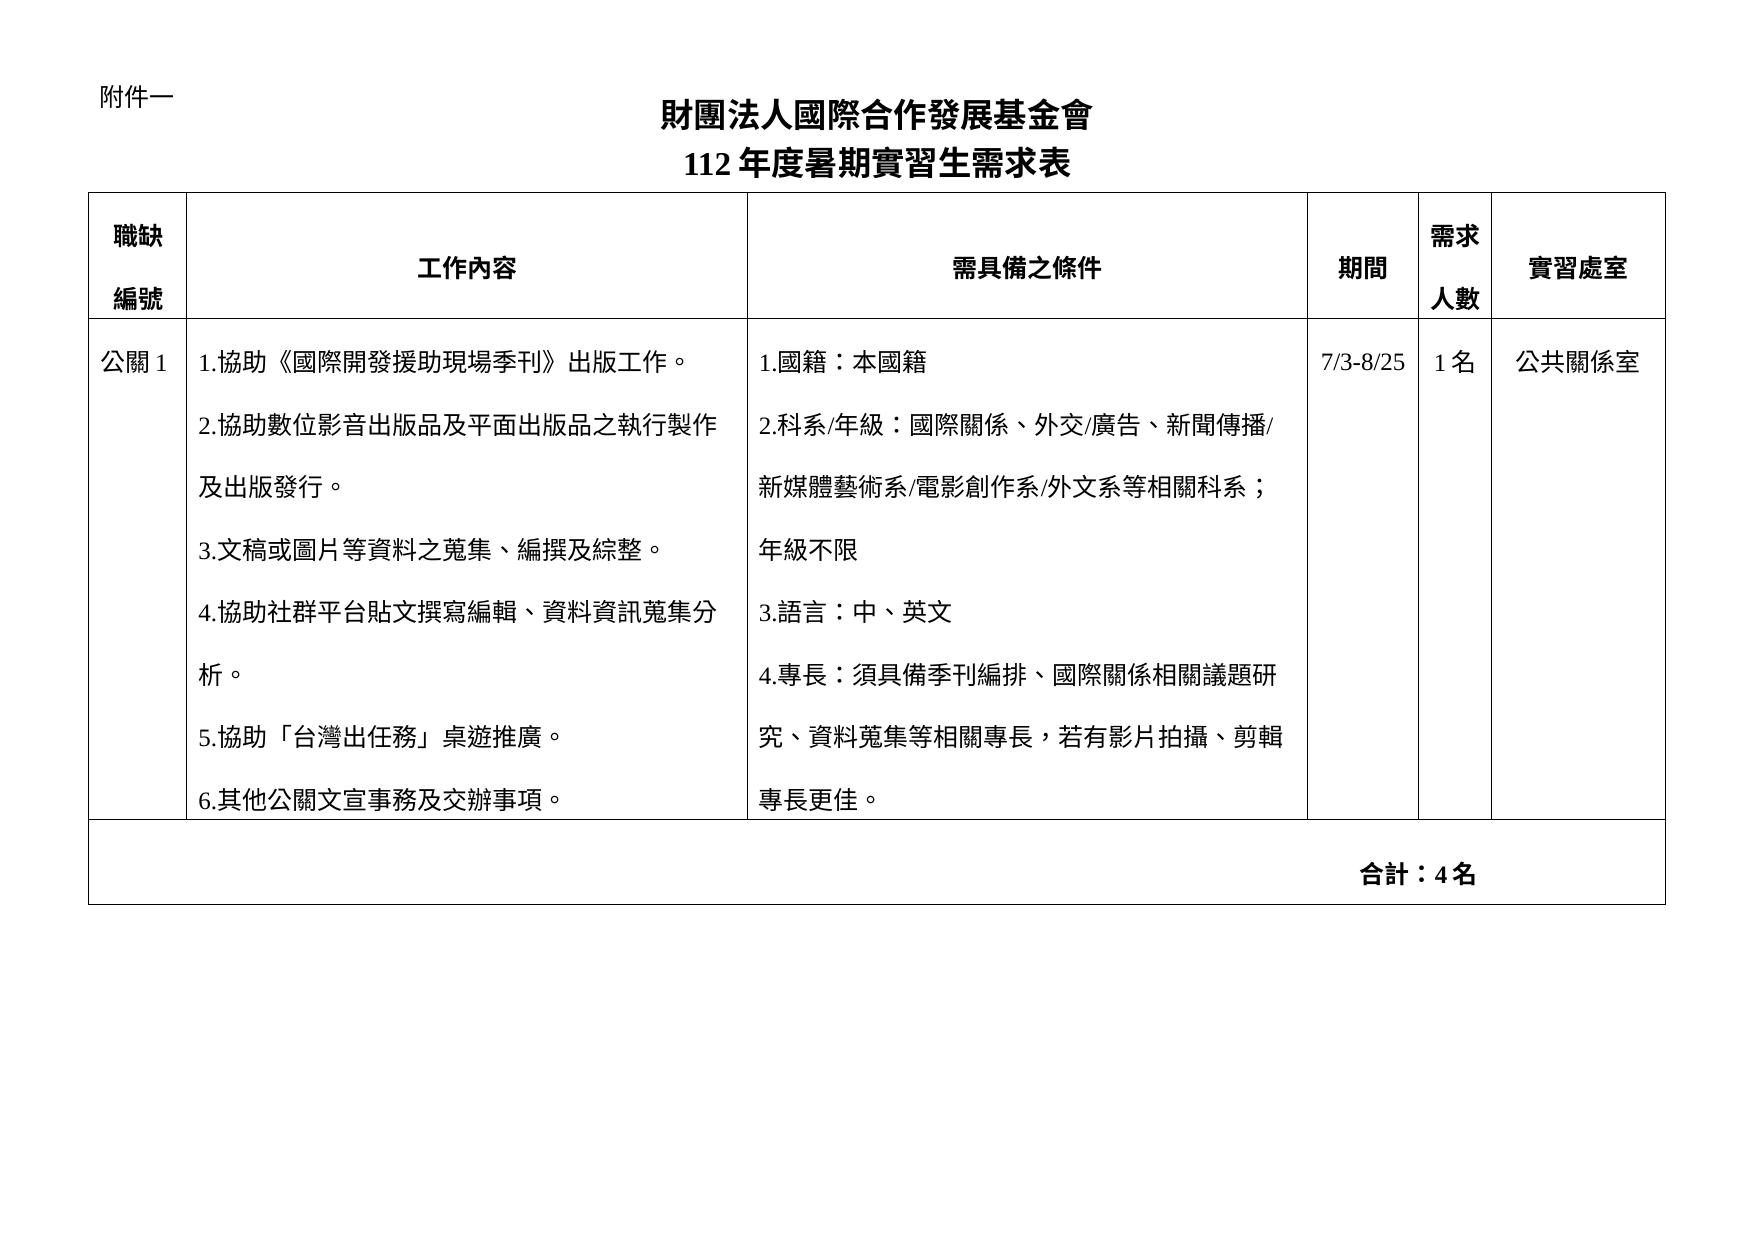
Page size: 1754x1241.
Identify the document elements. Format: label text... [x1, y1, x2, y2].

table_cell 公共關係室 [1492, 319, 1665, 819]
table_header 需具備之條件 [748, 193, 1307, 318]
table_cell 1名 [1419, 319, 1491, 819]
table_header 工作內容 [187, 193, 747, 318]
table_header 需求 人數 [1419, 193, 1491, 318]
table_cell 公關1 [89, 319, 186, 819]
table_header 實習處室 [1492, 193, 1665, 318]
table_header 期間 [1308, 193, 1418, 318]
table_cell 7/3-8/25 [1308, 319, 1418, 819]
table_header 職缺 編號 [84, 70, 259, 125]
table_cell 1.國籍：本國籍 2.科系/年級：國際關係、外交/廣告、新聞傳播/新媒體藝術系/電影創作系/外文系等相關科系；年級不限 3.語言：中、英文 4.專長：須具備季刊編排、國際關係相關議題研究、資料蒐集等相關專長，若有影片拍攝、剪輯專長更佳。 [748, 319, 1307, 819]
table_cell 合計：4名 [89, 820, 1665, 904]
table_cell 1.協助《國際開發援助現場季刊》出版工作。 2.協助數位影音出版品及平面出版品之執行製作及出版發行。 3.文稿或圖片等資料之蒐集、編撰及綜整。 4.協助社群平台貼文撰寫編輯、資料資訊蒐集分析。 5.協助「台灣出任務」桌遊推廣。 6.其他公關文宣事務及交辦事項。 [187, 319, 747, 819]
table_header 職缺 編號 [89, 193, 186, 318]
